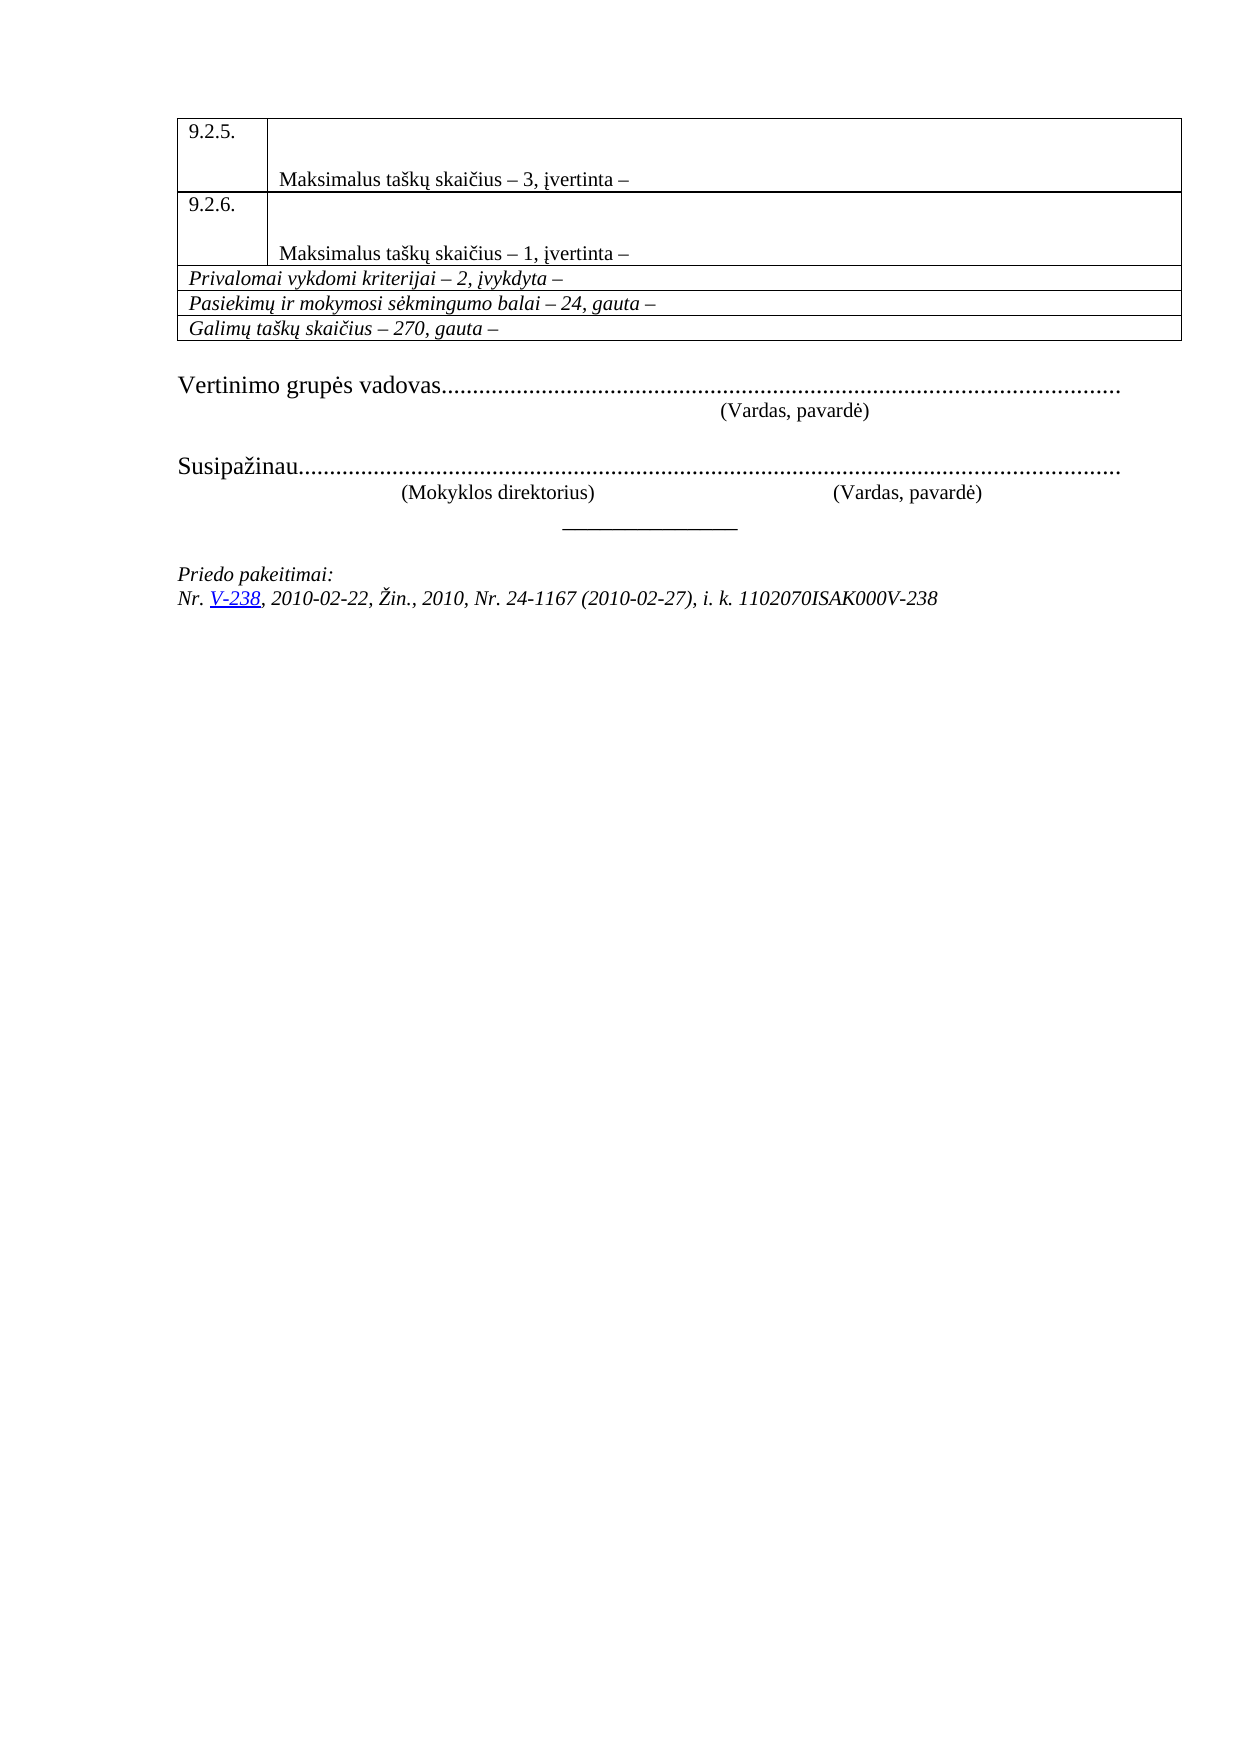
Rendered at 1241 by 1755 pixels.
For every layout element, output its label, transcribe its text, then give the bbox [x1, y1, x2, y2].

table_cell Galimų taškų skaičius – 270, gauta – [178, 316, 1181, 340]
text Vertinimo grupės vadovas [177, 370, 1122, 398]
table_cell 9.2.6. [178, 193, 267, 264]
table_cell 9.2.5. [178, 119, 267, 191]
table_cell Privalomai vykdomi kriterijai – 2, įvykdyta – [178, 266, 1181, 290]
table_cell Maksimalus taškų skaičius – 1, įvertinta – [268, 193, 1181, 264]
text ______________ [177, 504, 1122, 533]
text Nr. V-238, 2010-02-22, Žin., 2010, Nr. 24-1167 (2010-02-27), i. k. 1102070ISAK000V-238 [177, 586, 1122, 610]
text Priedo pakeitimai: [177, 562, 1122, 586]
text Susipažinau [177, 451, 1122, 480]
text (Vardas, pavardė) [177, 398, 1122, 422]
text (Mokyklos direktorius) (Vardas, pavardė) [177, 480, 1122, 504]
table_cell Maksimalus taškų skaičius – 3, įvertinta – [268, 119, 1181, 191]
table_cell Pasiekimų ir mokymosi sėkmingumo balai – 24, gauta – [178, 291, 1181, 315]
